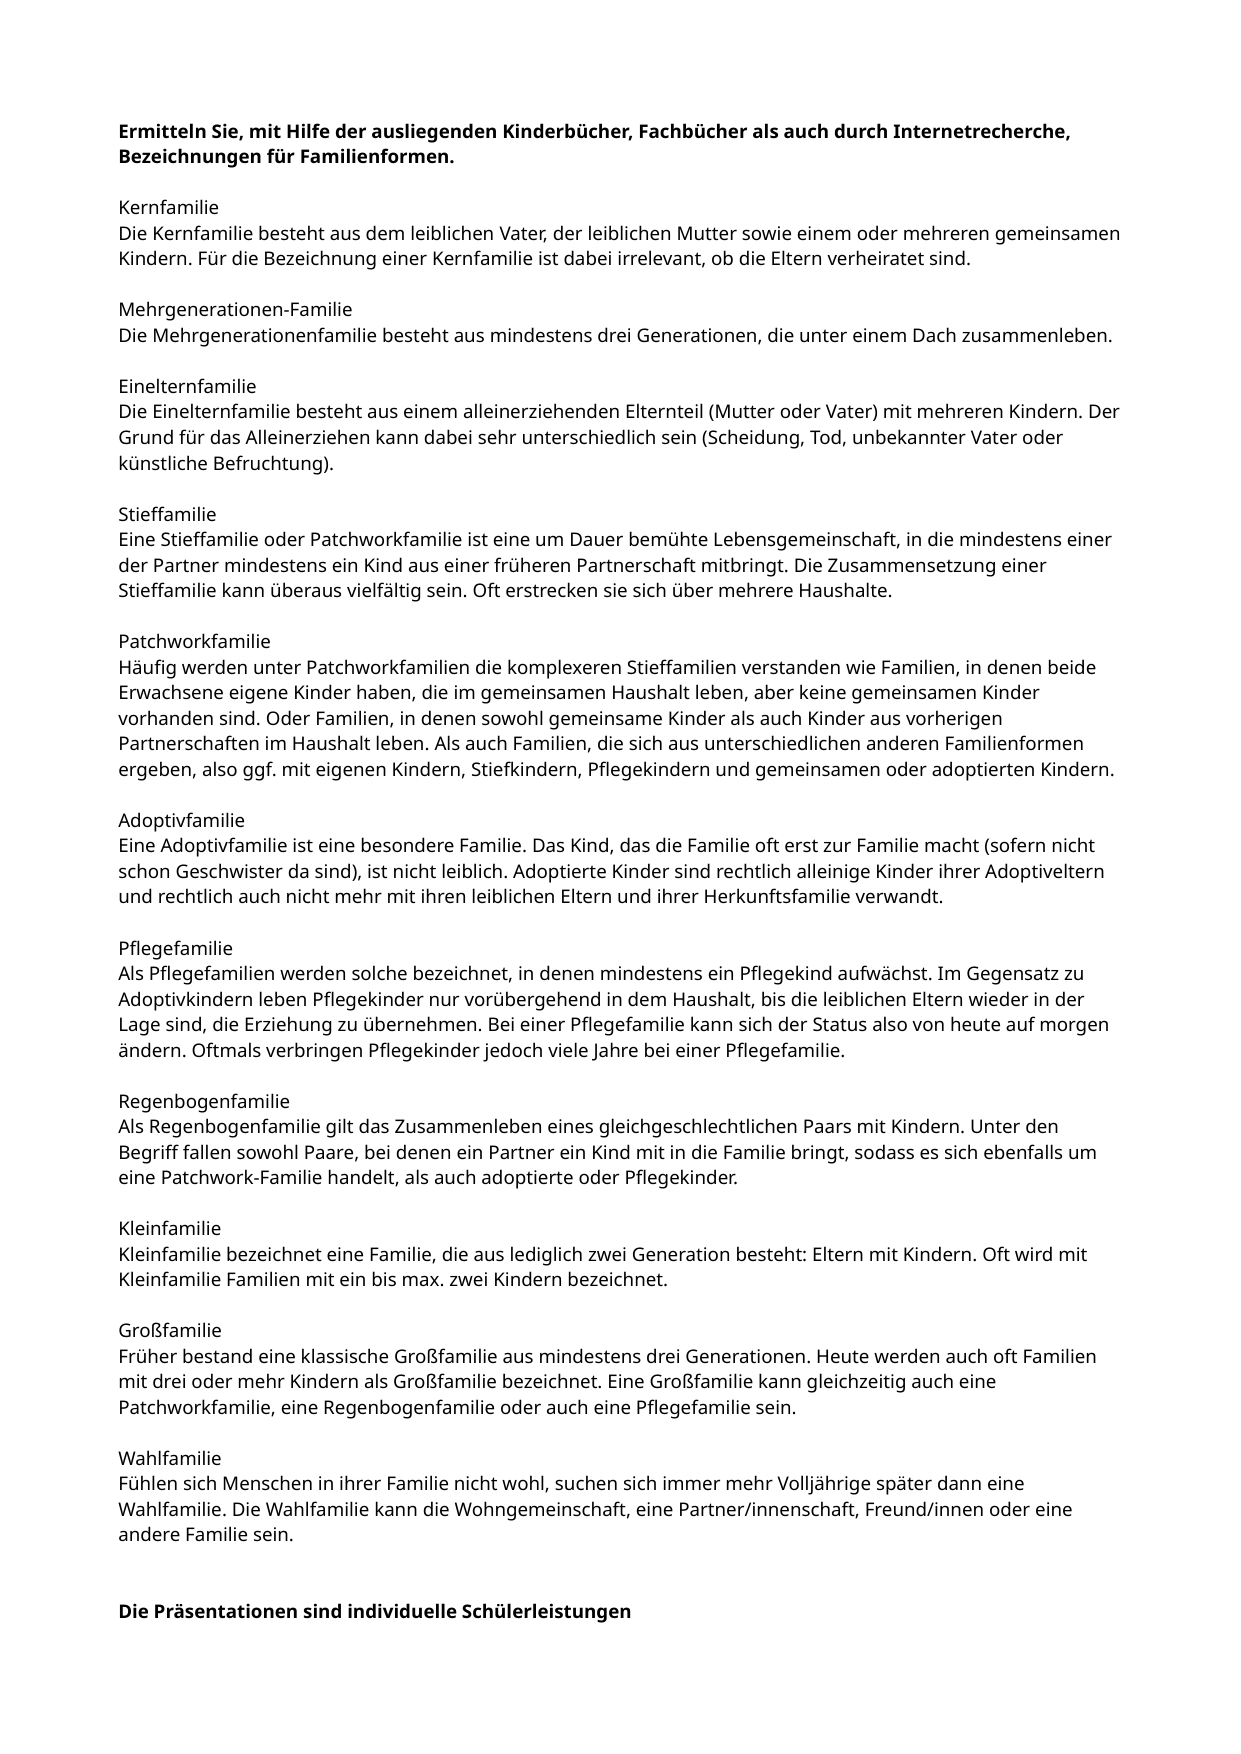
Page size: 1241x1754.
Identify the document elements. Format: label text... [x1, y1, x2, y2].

text Stieffamilie [118, 501, 1122, 526]
text Die Präsentationen sind individuelle Schülerleistungen [118, 1598, 1122, 1624]
text Als Regenbogenfamilie gilt das Zusammenleben eines gleichgeschlechtlichen Paars mit Kindern. Unter den Begriff fallen sowohl Paare, bei denen ein Partner ein Kind mit in die Familie bringt, sodass es sich ebenfalls um eine Patchwork-Familie handelt, als auch adoptierte oder Pflegekinder. [118, 1113, 1122, 1190]
text Fühlen sich Menschen in ihrer Familie nicht wohl, suchen sich immer mehr Volljährige später dann eine Wahlfamilie. Die Wahlfamilie kann die Wohngemeinschaft, eine Partner/innenschaft, Freund/innen oder eine andere Familie sein. [118, 1471, 1122, 1547]
text Früher bestand eine klassische Großfamilie aus mindestens drei Generationen. Heute werden auch oft Familien mit drei oder mehr Kindern als Großfamilie bezeichnet. Eine Großfamilie kann gleichzeitig auch eine Patchworkfamilie, eine Regenbogenfamilie oder auch eine Pflegefamilie sein. [118, 1343, 1122, 1420]
text Patchworkfamilie [118, 628, 1122, 654]
text Ermitteln Sie, mit Hilfe der ausliegenden Kinderbücher, Fachbücher als auch durch Internetrecherche, Bezeichnungen für Familienformen. [118, 118, 1122, 169]
text Wahlfamilie [118, 1445, 1122, 1471]
text Mehrgenerationen-Familie [118, 297, 1122, 322]
text Die Mehrgenerationenfamilie besteht aus mindestens drei Generationen, die unter einem Dach zusammenleben. [118, 322, 1122, 348]
text Eine Adoptivfamilie ist eine besondere Familie. Das Kind, das die Familie oft erst zur Familie macht (sofern nicht schon Geschwister da sind), ist nicht leiblich. Adoptierte Kinder sind rechtlich alleinige Kinder ihrer Adoptiveltern und rechtlich auch nicht mehr mit ihren leiblichen Eltern und ihrer Herkunftsfamilie verwandt. [118, 833, 1122, 909]
text Kleinfamilie [118, 1216, 1122, 1241]
text Häufig werden unter Patchworkfamilien die komplexeren Stieffamilien verstanden wie Familien, in denen beide Erwachsene eigene Kinder haben, die im gemeinsamen Haushalt leben, aber keine gemeinsamen Kinder vorhanden sind. Oder Familien, in denen sowohl gemeinsame Kinder als auch Kinder aus vorherigen Partnerschaften im Haushalt leben. Als auch Familien, die sich aus unterschiedlichen anderen Familienformen ergeben, also ggf. mit eigenen Kindern, Stiefkindern, Pflegekindern und gemeinsamen oder adoptierten Kindern. [118, 654, 1122, 782]
text Adoptivfamilie [118, 807, 1122, 833]
text Eine Stieffamilie oder Patchworkfamilie ist eine um Dauer bemühte Lebensgemeinschaft, in die mindestens einer der Partner mindestens ein Kind aus einer früheren Partnerschaft mitbringt. Die Zusammensetzung einer Stieffamilie kann überaus vielfältig sein. Oft erstrecken sie sich über mehrere Haushalte. [118, 526, 1122, 603]
text Kleinfamilie bezeichnet eine Familie, die aus lediglich zwei Generation besteht: Eltern mit Kindern. Oft wird mit Kleinfamilie Familien mit ein bis max. zwei Kindern bezeichnet. [118, 1241, 1122, 1292]
text Die Kernfamilie besteht aus dem leiblichen Vater, der leiblichen Mutter sowie einem oder mehreren gemeinsamen Kindern. Für die Bezeichnung einer Kernfamilie ist dabei irrelevant, ob die Eltern verheiratet sind. [118, 220, 1122, 271]
text Regenbogenfamilie [118, 1088, 1122, 1113]
text Einelternfamilie [118, 373, 1122, 399]
text Großfamilie [118, 1318, 1122, 1343]
text Als Pflegefamilien werden solche bezeichnet, in denen mindestens ein Pflegekind aufwächst. Im Gegensatz zu Adoptivkindern leben Pflegekinder nur vorübergehend in dem Haushalt, bis die leiblichen Eltern wieder in der Lage sind, die Erziehung zu übernehmen. Bei einer Pflegefamilie kann sich der Status also von heute auf morgen ändern. Oftmals verbringen Pflegekinder jedoch viele Jahre bei einer Pflegefamilie. [118, 960, 1122, 1062]
text Kernfamilie [118, 195, 1122, 220]
text Die Einelternfamilie besteht aus einem alleinerziehenden Elternteil (Mutter oder Vater) mit mehreren Kindern. Der Grund für das Alleinerziehen kann dabei sehr unterschiedlich sein (Scheidung, Tod, unbekannter Vater oder künstliche Befruchtung). [118, 399, 1122, 475]
text Pflegefamilie [118, 935, 1122, 960]
